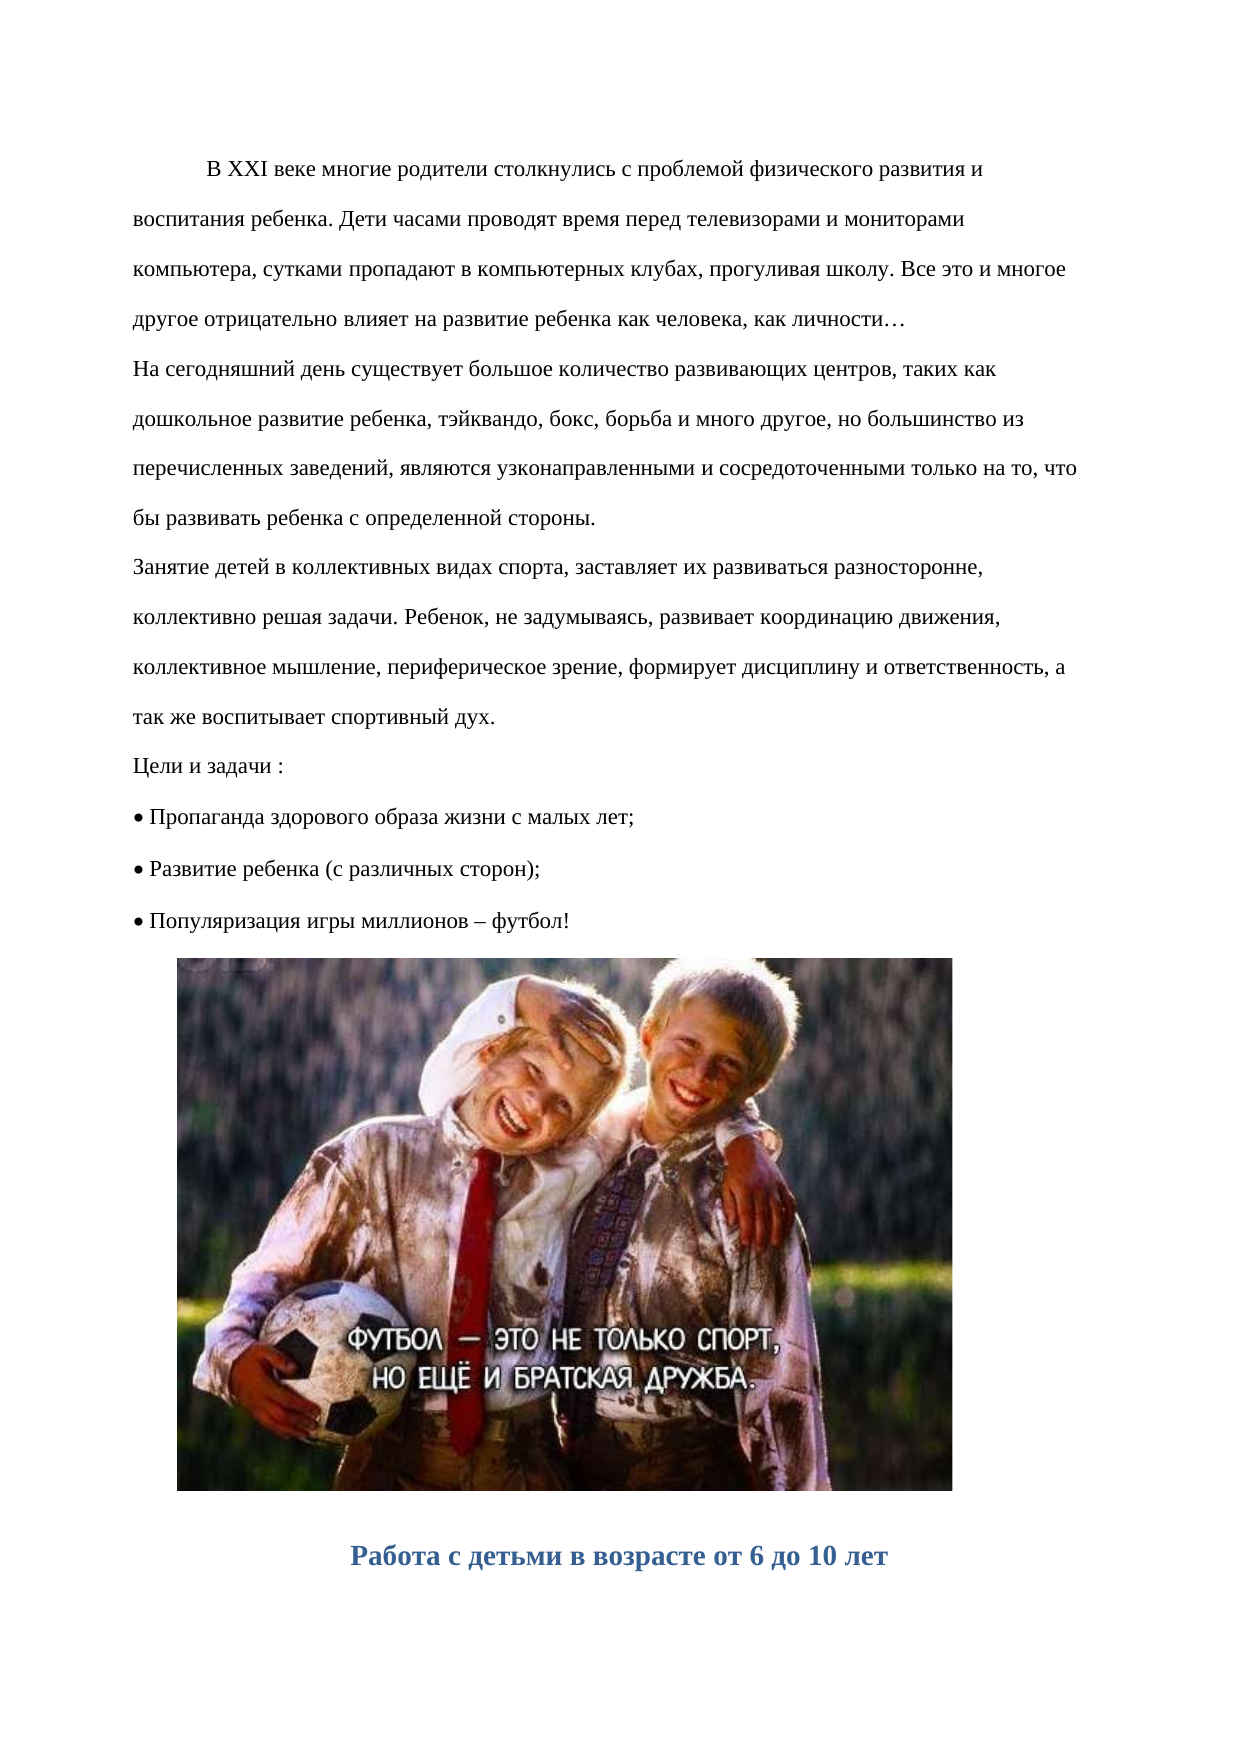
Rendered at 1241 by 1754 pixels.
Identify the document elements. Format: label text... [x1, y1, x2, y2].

text перечисленных заведений, являются узконаправленными и сосредоточенными только на то, что бы развивать ребенка с определенной стороны. [133, 454, 1104, 530]
list Популяризация игры миллионов – футбол! [133, 906, 1122, 934]
text коллективное мышление, периферическое зрение, формирует дисциплину и ответственность, а так же воспитывает спортивный дух. [133, 653, 1078, 729]
text Цели и задачи : [133, 752, 1122, 779]
list Развитие ребенка (с различных сторон); [133, 854, 1122, 882]
text Занятие детей в коллективных видах спорта, заставляет их развиваться разносторонне, коллективно решая задачи. Ребенок, не задумываясь, развивает координацию движения, [133, 553, 1104, 630]
list Пропаганда здорового образа жизни с малых лет; [133, 802, 1122, 830]
subtitle Работа с детьми в возрасте от 6 до 10 лет [261, 1538, 977, 1572]
text На сегодняшний день существует большое количество развивающих центров, таких как дошкольное развитие ребенка, тэйквандо, бокс, борьба и много другое, но большинство из [133, 355, 1104, 431]
text В XXI веке многие родители столкнулись с проблемой физического развития и воспитания ребенка. Дети часами проводят время перед телевизорами и мониторами компьютера, сутками пропадают в компьютерных клубах, прогуливая школу. Все это и многое другое отрицательно влияет на развитие ребенка как человека, как личности… [133, 155, 1093, 332]
picture [177, 958, 953, 1491]
